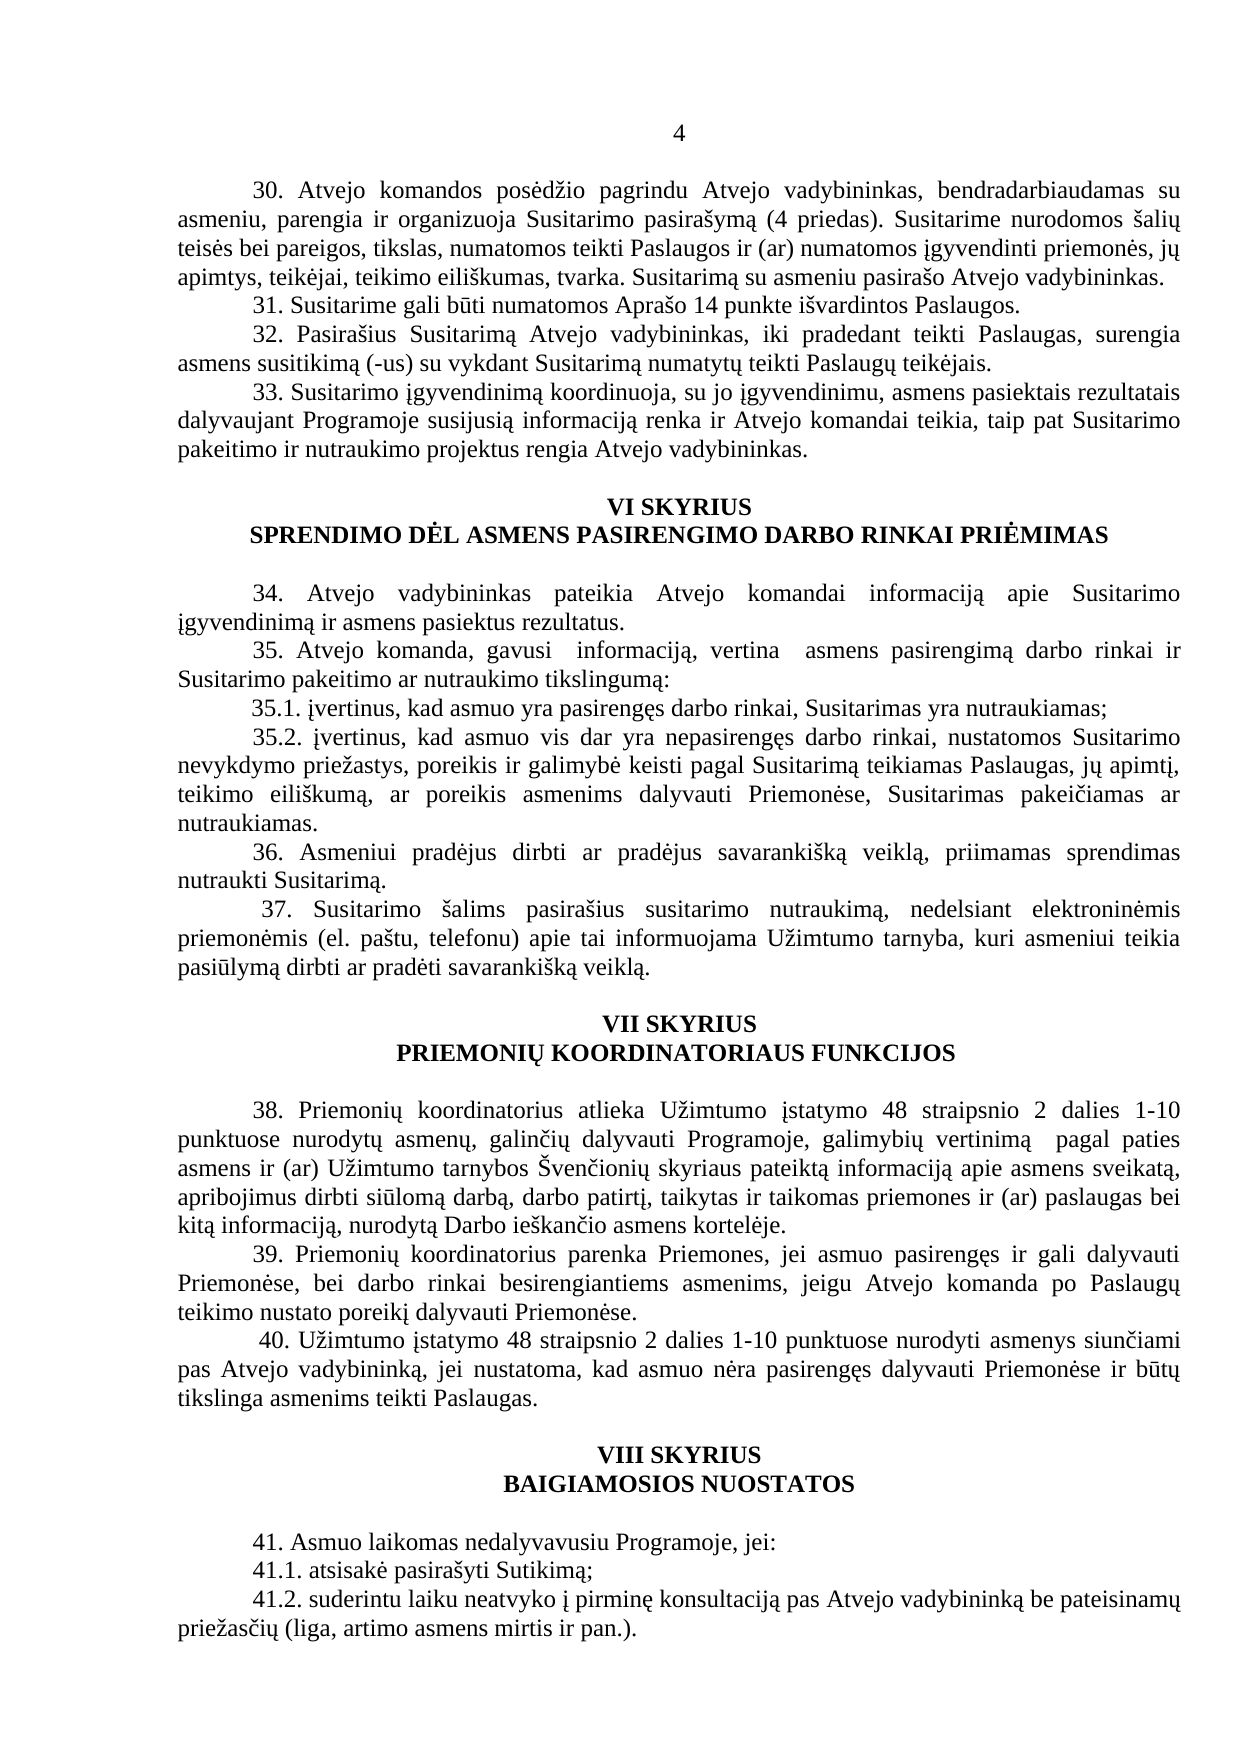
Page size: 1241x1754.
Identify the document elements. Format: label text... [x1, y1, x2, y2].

text 37. Susitarimo šalims pasirašius susitarimo nutraukimą, nedelsiant elektroninėmis priemonėmis (el. paštu, telefonu) apie tai informuojama Užimtumo tarnyba, kuri asmeniui teikia pasiūlymą dirbti ar pradėti savarankišką veiklą. [177, 894, 1181, 981]
text 41.1. atsisakė pasirašyti Sutikimą; [177, 1556, 1181, 1584]
text BAIGIAMOSIOS NUOSTATOS [177, 1469, 1181, 1498]
text 31. Susitarime gali būti numatomos Aprašo 14 punkte išvardintos Paslaugos. [177, 291, 1181, 319]
text VI SKYRIUS [177, 492, 1181, 521]
text 30. Atvejo komandos posėdžio pagrindu Atvejo vadybininkas, bendradarbiaudamas su asmeniu, parengia ir organizuoja Susitarimo pasirašymą (4 priedas). Susitarime nurodomos šalių teisės bei pareigos, tikslas, numatomos teikti Paslaugos ir (ar) numatomos įgyvendinti priemonės, jų apimtys, teikėjai, teikimo eiliškumas, tvarka. Susitarimą su asmeniu pasirašo Atvejo vadybininkas. [177, 176, 1181, 291]
text SPRENDIMO DĖL ASMENS PASIRENGIMO DARBO RINKAI PRIĖMIMAS [177, 521, 1181, 549]
text VII SKYRIUS [177, 1009, 1181, 1038]
text 35.2. įvertinus, kad asmuo vis dar yra nepasirengęs darbo rinkai, nustatomos Susitarimo nevykdymo priežastys, poreikis ir galimybė keisti pagal Susitarimą teikiamas Paslaugas, jų apimtį, teikimo eiliškumą, ar poreikis asmenims dalyvauti Priemonėse, Susitarimas pakeičiamas ar nutraukiamas. [177, 722, 1181, 837]
text 38. Priemonių koordinatorius atlieka Užimtumo įstatymo 48 straipsnio 2 dalies 1-10 punktuose nurodytų asmenų, galinčių dalyvauti Programoje, galimybių vertinimą pagal paties asmens ir (ar) Užimtumo tarnybos Švenčionių skyriaus pateiktą informaciją apie asmens sveikatą, apribojimus dirbti siūlomą darbą, darbo patirtį, taikytas ir taikomas priemones ir (ar) paslaugas bei kitą informaciją, nurodytą Darbo ieškančio asmens kortelėje. [177, 1096, 1181, 1239]
text PRIEMONIŲ KOORDINATORIAUS FUNKCIJOS [177, 1038, 1181, 1067]
text VIII SKYRIUS [177, 1441, 1181, 1469]
text 35. Atvejo komanda, gavusi informaciją, vertina asmens pasirengimą darbo rinkai ir Susitarimo pakeitimo ar nutraukimo tikslingumą: [177, 636, 1181, 693]
text 41.2. suderintu laiku neatvyko į pirminę konsultaciją pas Atvejo vadybininką be pateisinamų priežasčių (liga, artimo asmens mirtis ir pan.). [177, 1584, 1181, 1642]
text 39. Priemonių koordinatorius parenka Priemones, jei asmuo pasirengęs ir gali dalyvauti Priemonėse, bei darbo rinkai besirengiantiems asmenims, jeigu Atvejo komanda po Paslaugų teikimo nustato poreikį dalyvauti Priemonėse. [177, 1239, 1181, 1326]
text 35.1. įvertinus, kad asmuo yra pasirengęs darbo rinkai, Susitarimas yra nutraukiamas; [177, 693, 1181, 722]
text 34. Atvejo vadybininkas pateikia Atvejo komandai informaciją apie Susitarimo įgyvendinimą ir asmens pasiektus rezultatus. [177, 578, 1181, 636]
text 36. Asmeniui pradėjus dirbti ar pradėjus savarankišką veiklą, priimamas sprendimas nutraukti Susitarimą. [177, 837, 1181, 894]
text 41. Asmuo laikomas nedalyvavusiu Programoje, jei: [177, 1527, 1181, 1556]
text 32. Pasirašius Susitarimą Atvejo vadybininkas, iki pradedant teikti Paslaugas, surengia asmens susitikimą (-us) su vykdant Susitarimą numatytų teikti Paslaugų teikėjais. [177, 319, 1181, 377]
text 40. Užimtumo įstatymo 48 straipsnio 2 dalies 1-10 punktuose nurodyti asmenys siunčiami pas Atvejo vadybininką, jei nustatoma, kad asmuo nėra pasirengęs dalyvauti Priemonėse ir būtų tikslinga asmenims teikti Paslaugas. [177, 1326, 1181, 1412]
text 33. Susitarimo įgyvendinimą koordinuoja, su jo įgyvendinimu, asmens pasiektais rezultatais dalyvaujant Programoje susijusią informaciją renka ir Atvejo komandai teikia, taip pat Susitarimo pakeitimo ir nutraukimo projektus rengia Atvejo vadybininkas. [177, 377, 1181, 463]
